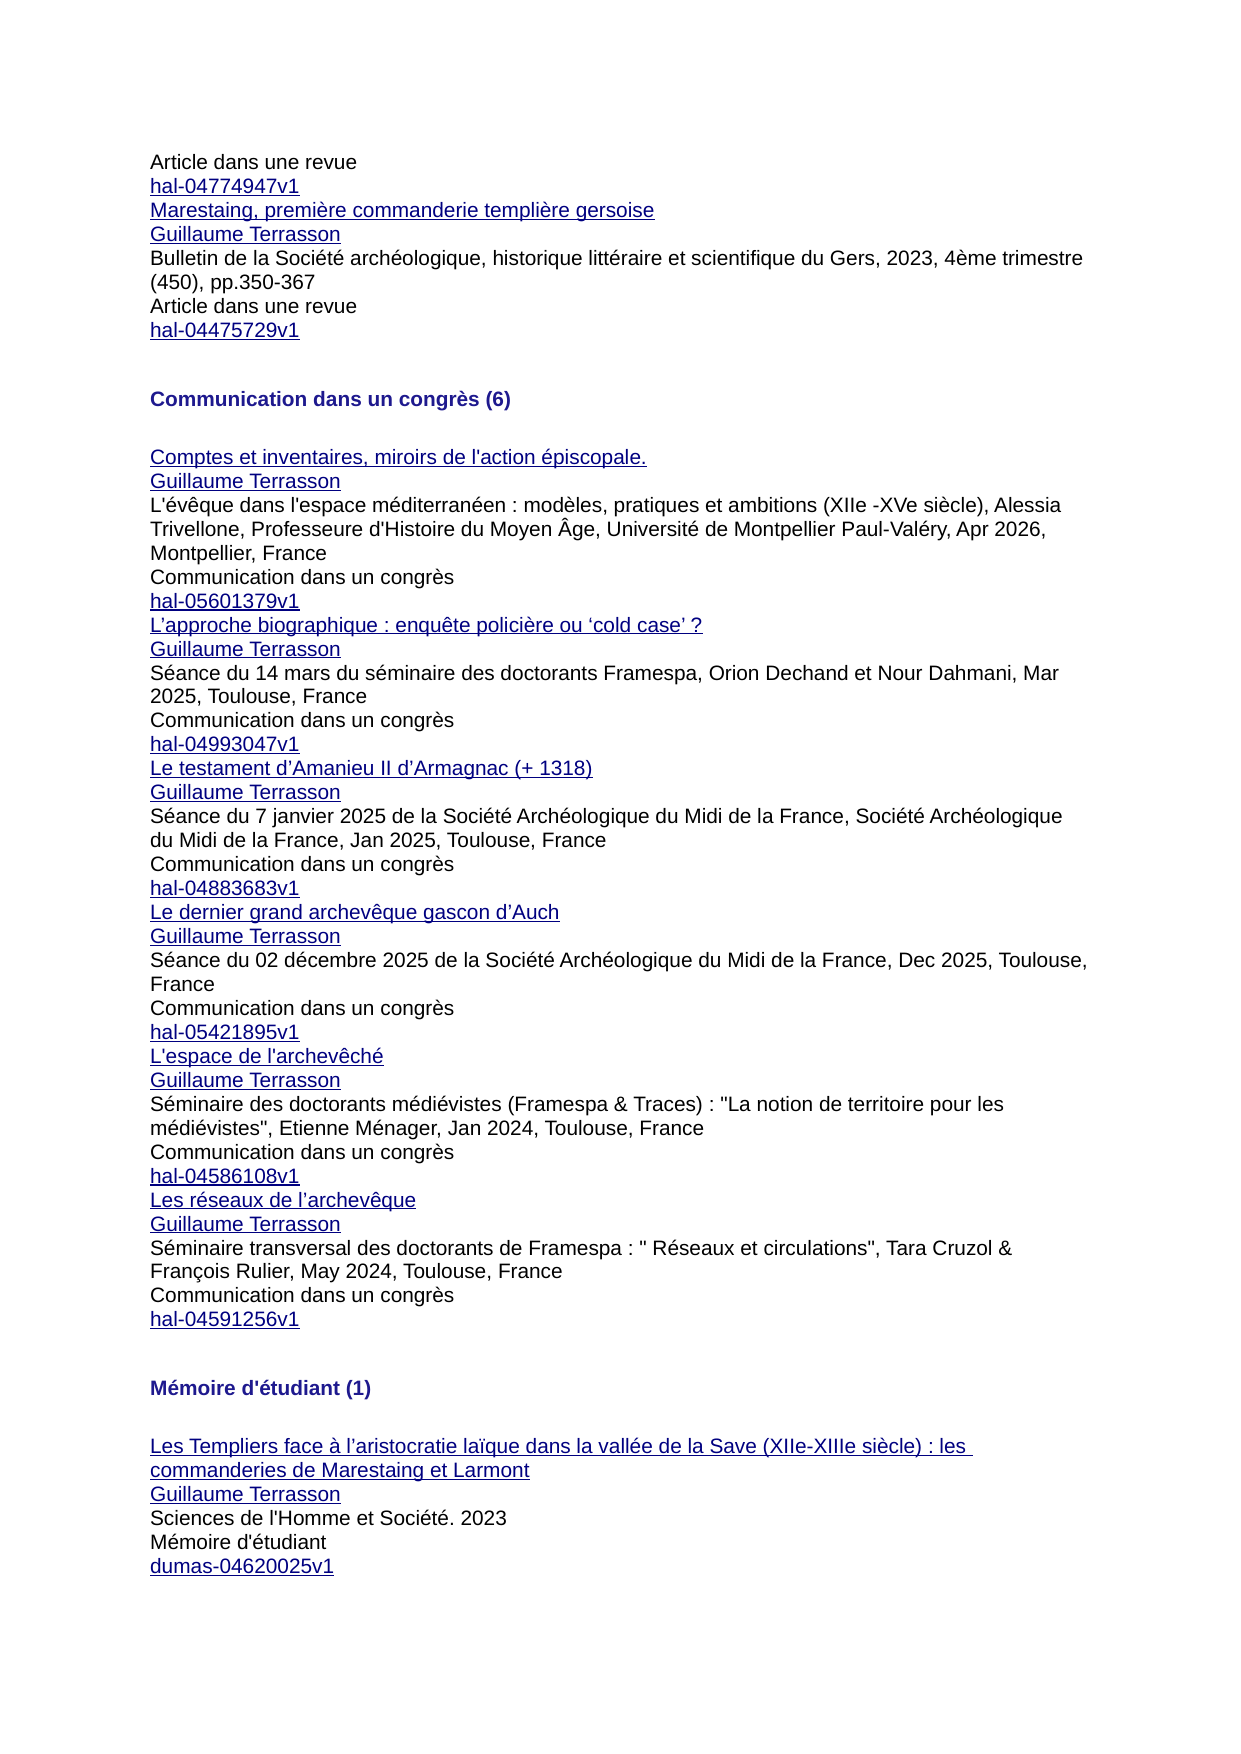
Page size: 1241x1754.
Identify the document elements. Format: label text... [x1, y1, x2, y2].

subtitle Mémoire d'étudiant (1) [150, 1376, 1090, 1400]
table_cell Article dans une revue hal-04774947v1 [150, 150, 1090, 198]
table_cell Marestaing, première commanderie templière gersoise Guillaume Terrasson Bulletin de la Société archéologique, historique littéraire et scientifique du Gers, 2023, 4ème trimestre (450), pp.350-367 Article dans une revue hal-04475729v1 [150, 198, 1090, 342]
table_cell Le dernier grand archevêque gascon d’Auch Guillaume Terrasson Séance du 02 décembre 2025 de la Société Archéologique du Midi de la France, Dec 2025, Toulouse, France Communication dans un congrès hal-05421895v1 [150, 900, 1090, 1044]
subtitle Communication dans un congrès (6) [150, 386, 1090, 410]
table_cell Les réseaux de l’archevêque Guillaume Terrasson Séminaire transversal des doctorants de Framespa : " Réseaux et circulations", Tara Cruzol & François Rulier, May 2024, Toulouse, France Communication dans un congrès hal-04591256v1 [150, 1188, 1090, 1331]
table_cell L’approche biographique : enquête policière ou ‘cold case’ ? Guillaume Terrasson Séance du 14 mars du séminaire des doctorants Framespa, Orion Dechand et Nour Dahmani, Mar 2025, Toulouse, France Communication dans un congrès hal-04993047v1 [150, 613, 1090, 756]
table_cell Le testament d’Amanieu II d’Armagnac (+ 1318) Guillaume Terrasson Séance du 7 janvier 2025 de la Société Archéologique du Midi de la France, Société Archéologique du Midi de la France, Jan 2025, Toulouse, France Communication dans un congrès hal-04883683v1 [150, 756, 1090, 900]
table_header Les Templiers face à l’aristocratie laïque dans la vallée de la Save (XIIe-XIIIe siècle) : les commanderies de Marestaing et Larmont Guillaume Terrasson Sciences de l'Homme et Société. 2023 Mémoire d'étudiant dumas-04620025v1 [150, 1434, 1090, 1578]
table_header Comptes et inventaires, miroirs de l'action épiscopale. Guillaume Terrasson L'évêque dans l'espace méditerranéen : modèles, pratiques et ambitions (XIIe -XVe siècle), Alessia Trivellone, Professeure d'Histoire du Moyen Âge, Université de Montpellier Paul-Valéry, Apr 2026, Montpellier, France Communication dans un congrès hal-05601379v1 [150, 445, 1090, 612]
table_cell L'espace de l'archevêché Guillaume Terrasson Séminaire des doctorants médiévistes (Framespa & Traces) : "La notion de territoire pour les médiévistes", Etienne Ménager, Jan 2024, Toulouse, France Communication dans un congrès hal-04586108v1 [150, 1044, 1090, 1187]
